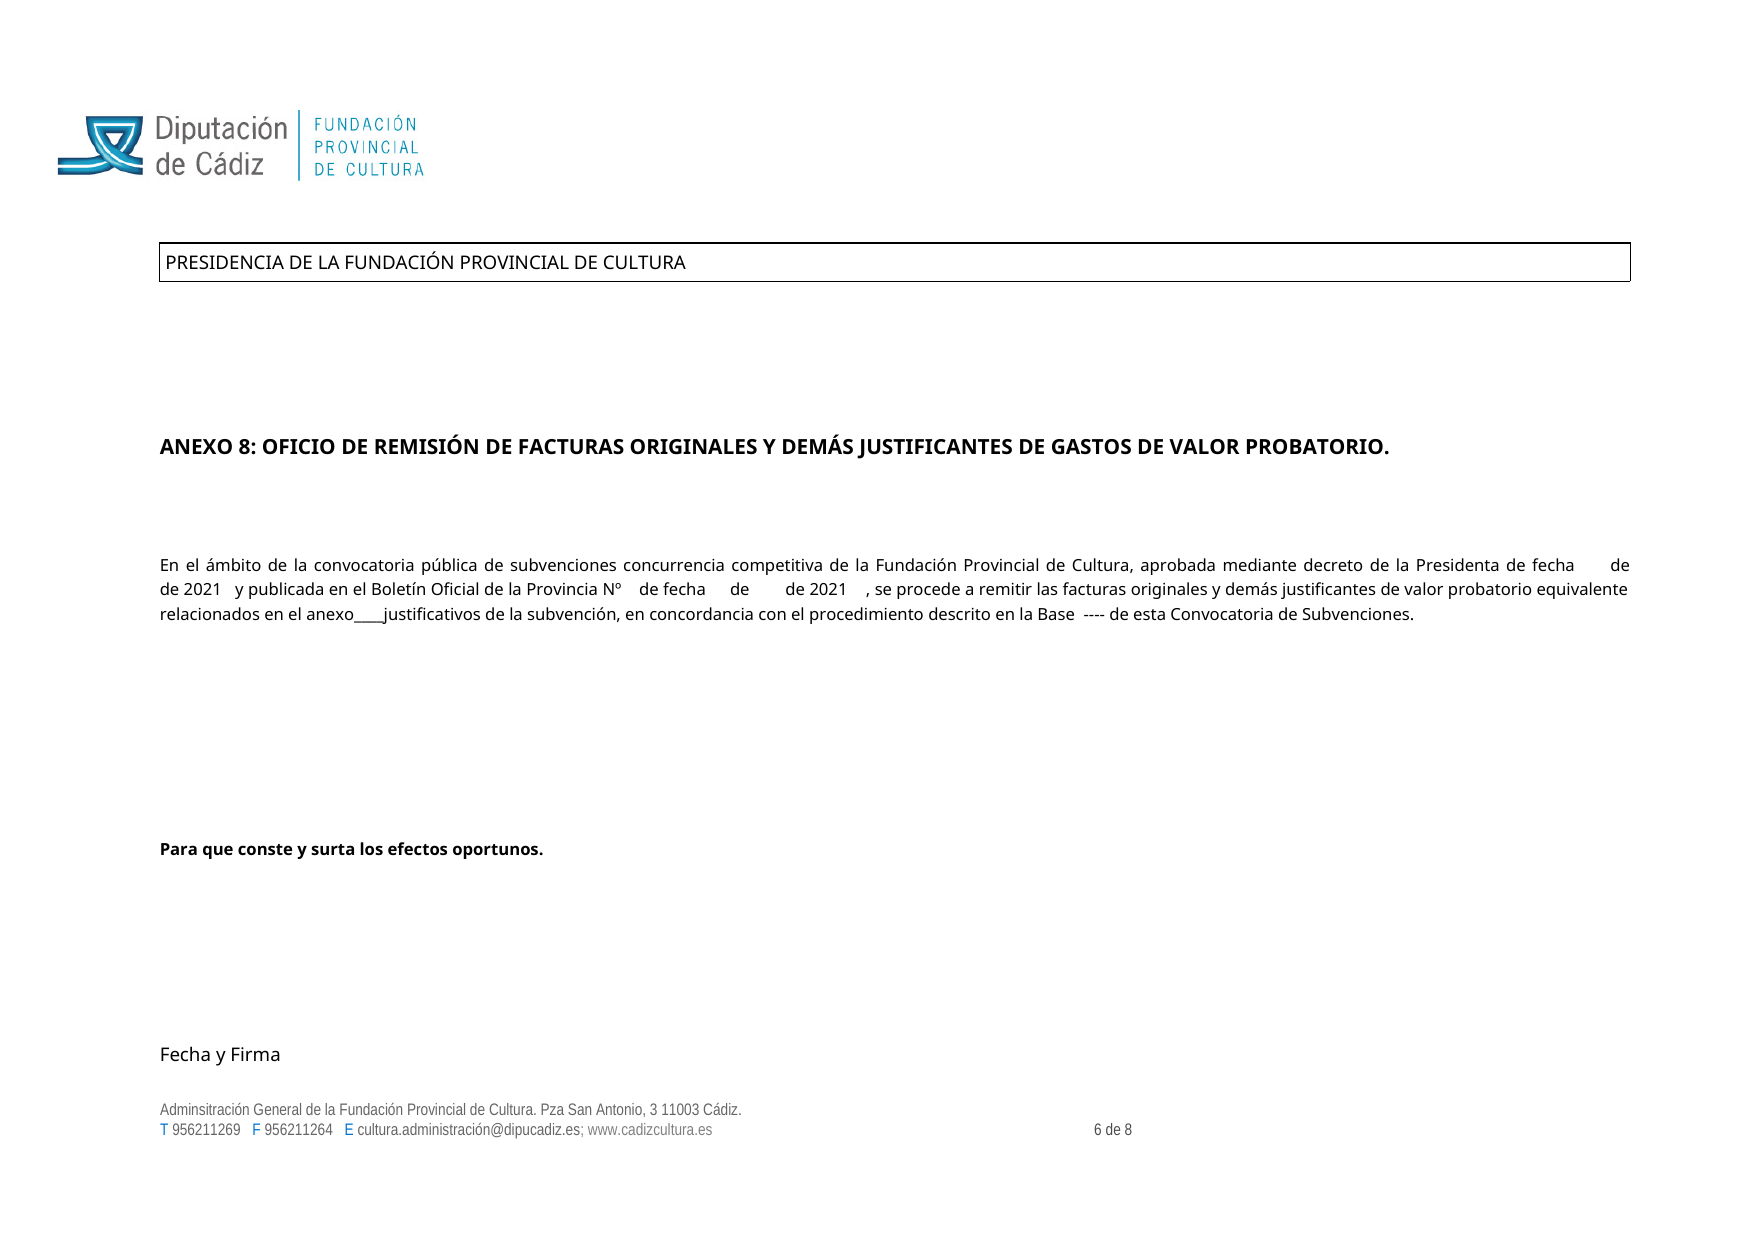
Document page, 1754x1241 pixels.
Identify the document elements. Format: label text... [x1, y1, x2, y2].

text Para que conste y surta los efectos oportunos. [159, 837, 1630, 860]
text En el ámbito de la convocatoria pública de subvenciones concurrencia competitiva de la Fundación Provincial de Cultura, aprobada mediante decreto de la Presidenta de fecha de de 2021 y publicada en el Boletín Oficial de la Provincia Nº de fecha de de 2021 , se procede a remitir las facturas originales y demás justificantes de valor probatorio equivalente relacionados en el anexo____justificativos de la subvención, en concordancia con el procedimiento descrito en la Base ---- de esta Convocatoria de Subvenciones. [159, 553, 1630, 626]
table_header PRESIDENCIA DE LA FUNDACIÓN PROVINCIAL DE CULTURA [160, 244, 1630, 281]
text ANEXO 8: OFICIO DE REMISIÓN DE FACTURAS ORIGINALES Y DEMÁS JUSTIFICANTES DE GASTOS DE VALOR PROBATORIO. [159, 432, 1630, 461]
picture [57, 110, 694, 181]
text Fecha y Firma [159, 1042, 1630, 1067]
